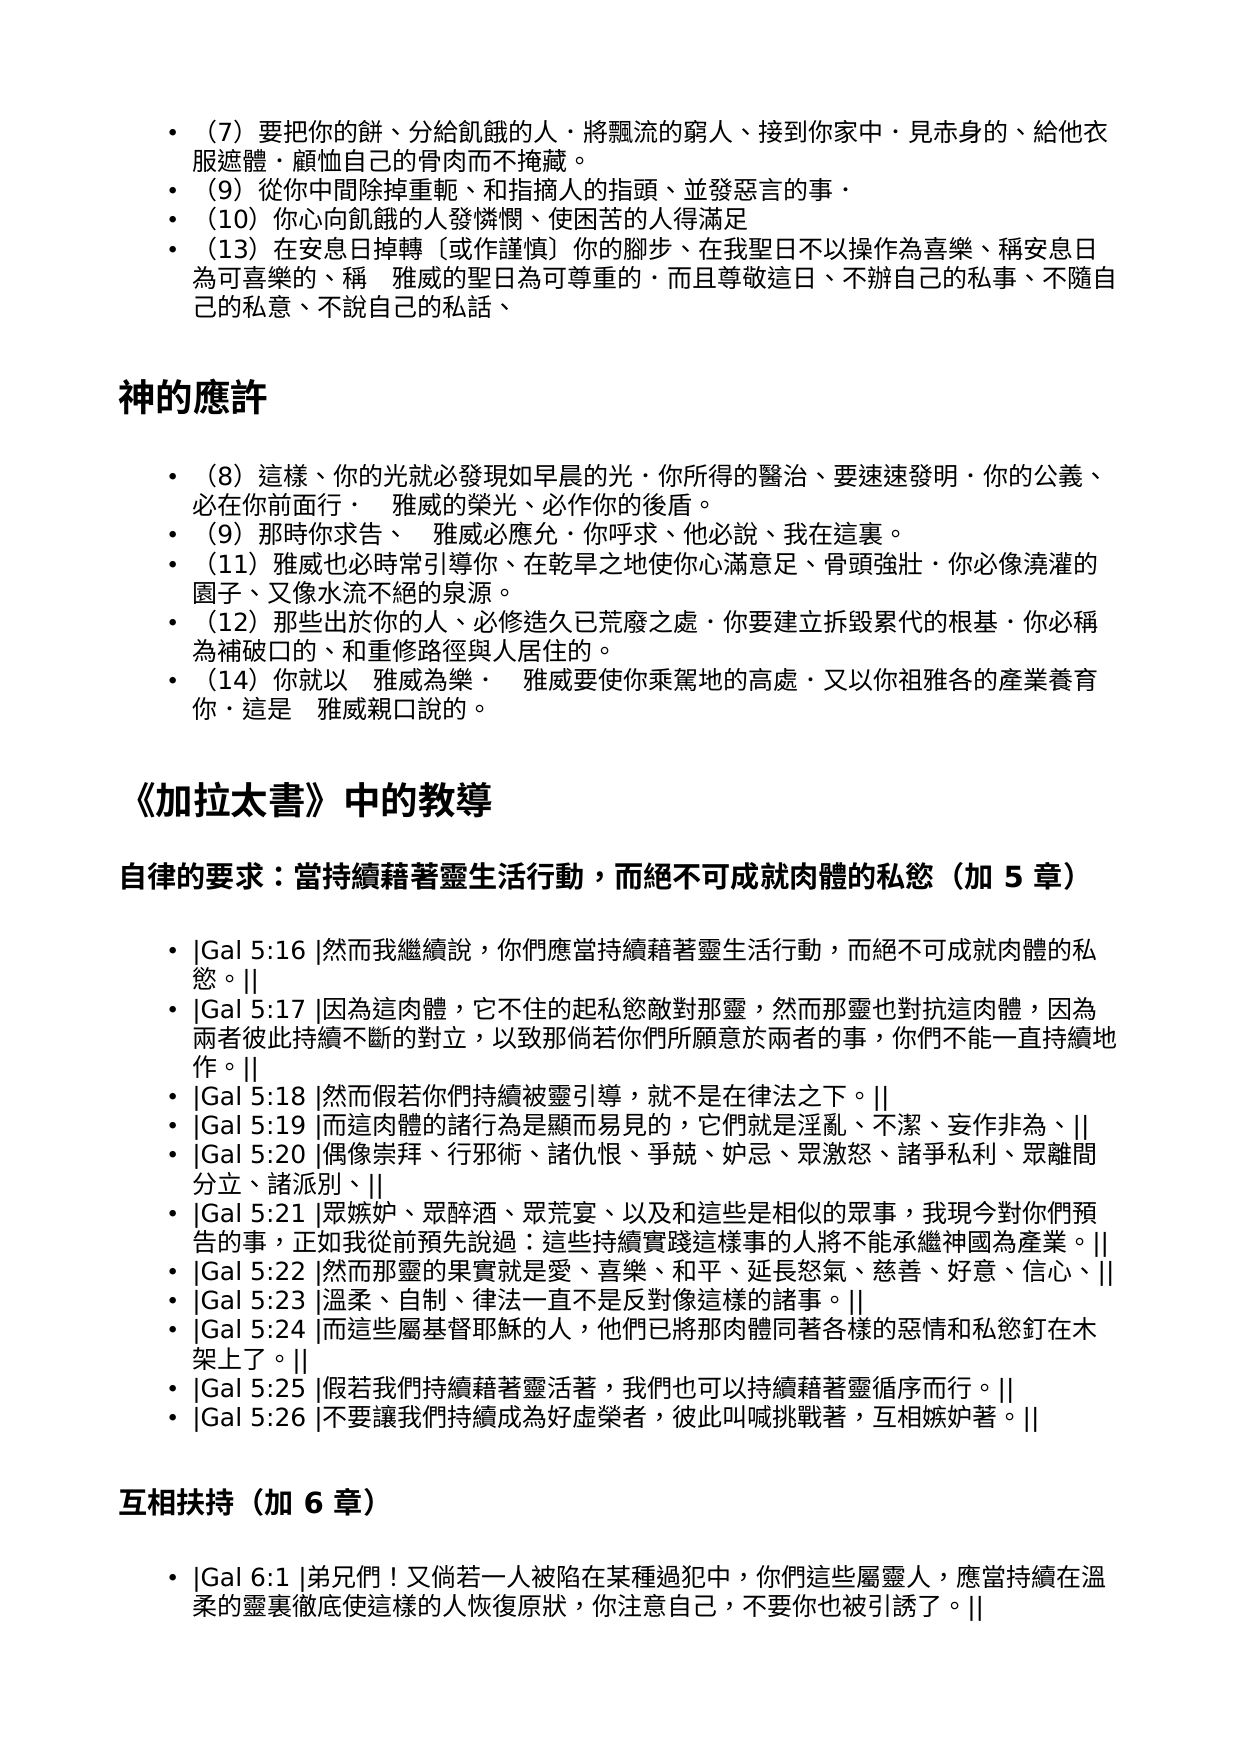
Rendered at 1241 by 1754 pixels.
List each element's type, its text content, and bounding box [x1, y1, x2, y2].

list |Gal 5:19 |而這肉體的諸行為是顯而易見的，它們就是淫亂、不潔、妄作非為、|| [177, 1111, 1122, 1141]
list （9）從你中間除掉重軛、和指摘人的指頭、並發惡言的事． [177, 176, 1122, 206]
list |Gal 5:17 |因為這肉體，它不住的起私慾敵對那靈，然而那靈也對抗這肉體，因為兩者彼此持續不斷的對立，以致那倘若你們所願意於兩者的事，你們不能一直持續地作。|| [177, 995, 1122, 1082]
list （10）你心向飢餓的人發憐憫、使困苦的人得滿足 [177, 206, 1122, 235]
subtitle 《加拉太書》中的教導 [118, 779, 1122, 823]
list |Gal 6:1 |弟兄們！又倘若一人被陷在某種過犯中，你們這些屬靈人，應當持續在溫柔的靈裏徹底使這樣的人恢復原狀，你注意自己，不要你也被引誘了。|| [177, 1563, 1122, 1621]
list |Gal 5:26 |不要讓我們持續成為好虛榮者，彼此叫喊挑戰著，互相嫉妒著。|| [177, 1403, 1122, 1432]
list |Gal 5:20 |偶像崇拜、行邪術、諸仇恨、爭兢、妒忌、眾激怒、諸爭私利、眾離間分立、諸派別、|| [177, 1141, 1122, 1199]
list |Gal 5:18 |然而假若你們持續被靈引導，就不是在律法之下。|| [177, 1082, 1122, 1111]
list |Gal 5:25 |假若我們持續藉著靈活著，我們也可以持續藉著靈循序而行。|| [177, 1374, 1122, 1403]
list |Gal 5:24 |而這些屬基督耶穌的人，他們已將那肉體同著各樣的惡情和私慾釘在木架上了。|| [177, 1316, 1122, 1374]
list （14）你就以 雅威為樂． 雅威要使你乘駕地的高處．又以你祖雅各的產業養育你．這是 雅威親口說的。 [177, 667, 1122, 725]
subtitle 神的應許 [118, 377, 1122, 420]
subtitle 互相扶持（加 6 章） [118, 1487, 1122, 1521]
list |Gal 5:21 |眾嫉妒、眾醉酒、眾荒宴、以及和這些是相似的眾事，我現今對你們預告的事，正如我從前預先說過：這些持續實踐這樣事的人將不能承繼神國為產業。|| [177, 1199, 1122, 1257]
list （12）那些出於你的人、必修造久已荒廢之處．你要建立拆毀累代的根基．你必稱為補破口的、和重修路徑與人居住的。 [177, 608, 1122, 667]
list （9）那時你求告、 雅威必應允．你呼求、他必說、我在這裏。 [177, 521, 1122, 550]
subtitle 自律的要求：當持續藉著靈生活行動，而絕不可成就肉體的私慾（加 5 章） [118, 861, 1122, 894]
list （8）這樣、你的光就必發現如早晨的光．你所得的醫治、要速速發明．你的公義、必在你前面行． 雅威的榮光、必作你的後盾。 [177, 462, 1122, 521]
list （11）雅威也必時常引導你、在乾旱之地使你心滿意足、骨頭強壯．你必像澆灌的園子、又像水流不絕的泉源。 [177, 550, 1122, 608]
list |Gal 5:16 |然而我繼續說，你們應當持續藉著靈生活行動，而絕不可成就肉體的私慾。|| [177, 936, 1122, 995]
list （7）要把你的餅、分給飢餓的人．將飄流的窮人、接到你家中．見赤身的、給他衣服遮體．顧恤自己的骨肉而不掩藏。 [177, 118, 1122, 176]
list |Gal 5:22 |然而那靈的果實就是愛、喜樂、和平、延長怒氣、慈善、好意、信心、|| [177, 1257, 1122, 1286]
list |Gal 5:23 |溫柔、自制、律法一直不是反對像這樣的諸事。|| [177, 1286, 1122, 1316]
list （13）在安息日掉轉〔或作謹慎〕你的腳步、在我聖日不以操作為喜樂、稱安息日為可喜樂的、稱 雅威的聖日為可尊重的．而且尊敬這日、不辦自己的私事、不隨自己的私意、不說自己的私話、 [177, 235, 1122, 322]
